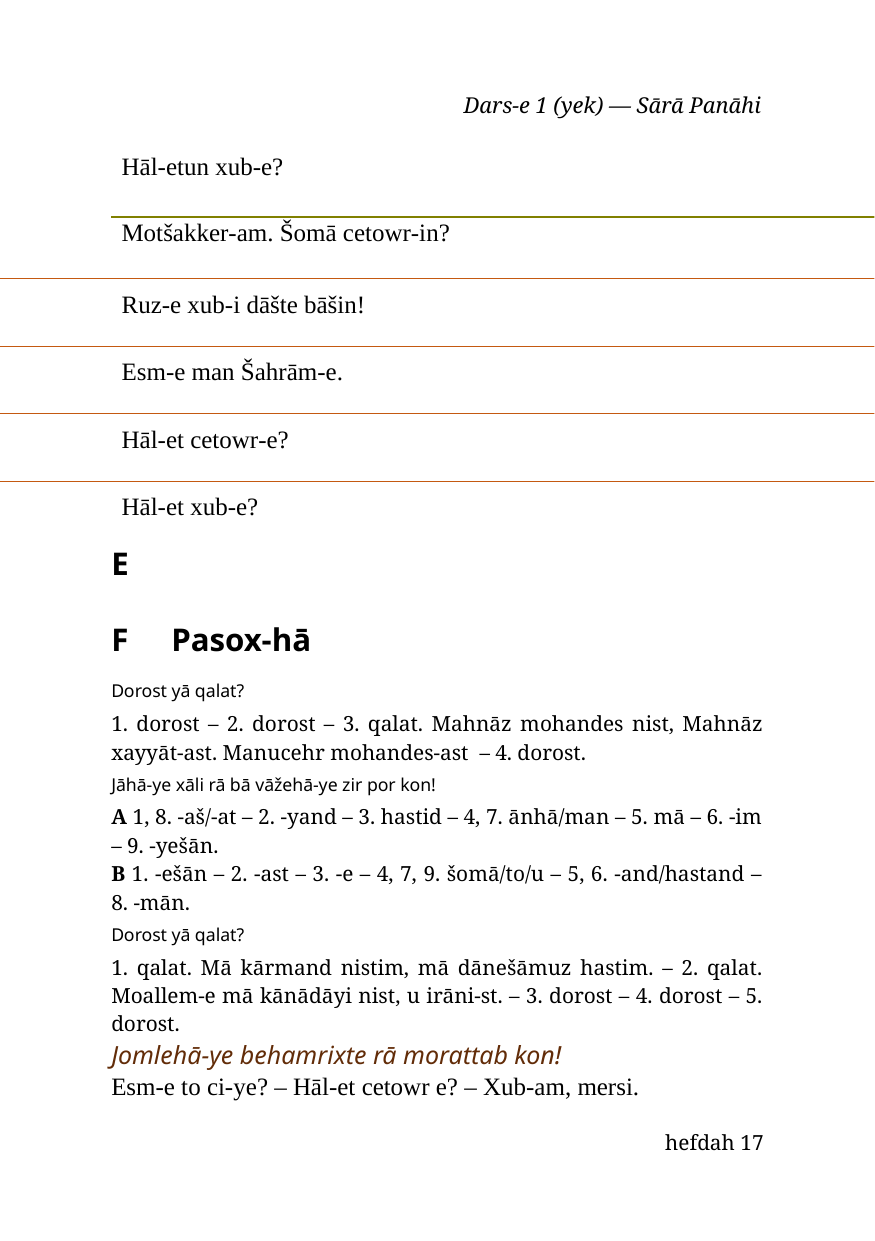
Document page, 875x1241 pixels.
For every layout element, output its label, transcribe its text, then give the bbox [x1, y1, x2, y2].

table_cell [111, 187, 578, 216]
text Esm‐e man Šahrām‐e. [121, 357, 763, 386]
text Jomlehā‐ye behamrixte rā morattab kon! [111, 1038, 763, 1072]
text 1. qalat. Mā kārmand nistim, mā dānešāmuz hastim. – 2. qalat. Moallem-e mā kānādāyi nist, u irāni-st. – 3. dorost – 4. dorost – 5. dorost. [111, 953, 763, 1038]
text Ruz‐e xub‐i dāšte bāšin! [121, 290, 763, 319]
table_cell [578, 187, 874, 216]
subtitle Jāhā‐ye xāli rā bā vāžehā‐ye zir por kon! [111, 772, 763, 796]
text hefdah 17 [111, 1128, 763, 1157]
text A 1, 8. ‐aš/-at – 2. ‐yand – 3. hastid – 4, 7. ānhā/man – 5. mā – 6. ‐im – 9. ‐yešān. [111, 802, 763, 859]
text Hāl‐et xub‐e? [121, 492, 763, 521]
table_cell [578, 150, 874, 187]
text 1. dorost – 2. dorost – 3. qalat. Mahnāz mohandes nist, Mahnāz xayyāt‐ast. Manucehr mohandes‐ast – 4. dorost. [111, 709, 763, 766]
table_cell [578, 218, 874, 253]
text Hāl‐et cetowr‐e? [121, 425, 763, 454]
subtitle Dorost yā qalat? [111, 922, 763, 946]
table_cell Hāl‐etun xub‐e? [111, 150, 578, 187]
subtitle Pasox-hā [111, 618, 763, 660]
text B 1. ‐ešān – 2. ‐ast – 3. ‐e – 4, 7, 9. šomā/to/u – 5, 6. -and/hastand – 8. ‐mān. [111, 859, 763, 916]
text Esm‐e to ci‐ye? – Hāl‐et cetowr e? – Xub‐am, mersi. [111, 1072, 763, 1101]
subtitle Dorost yā qalat? [111, 679, 763, 703]
table_cell Motšakker‐am. Šomā cetowr‐in? [111, 218, 578, 253]
